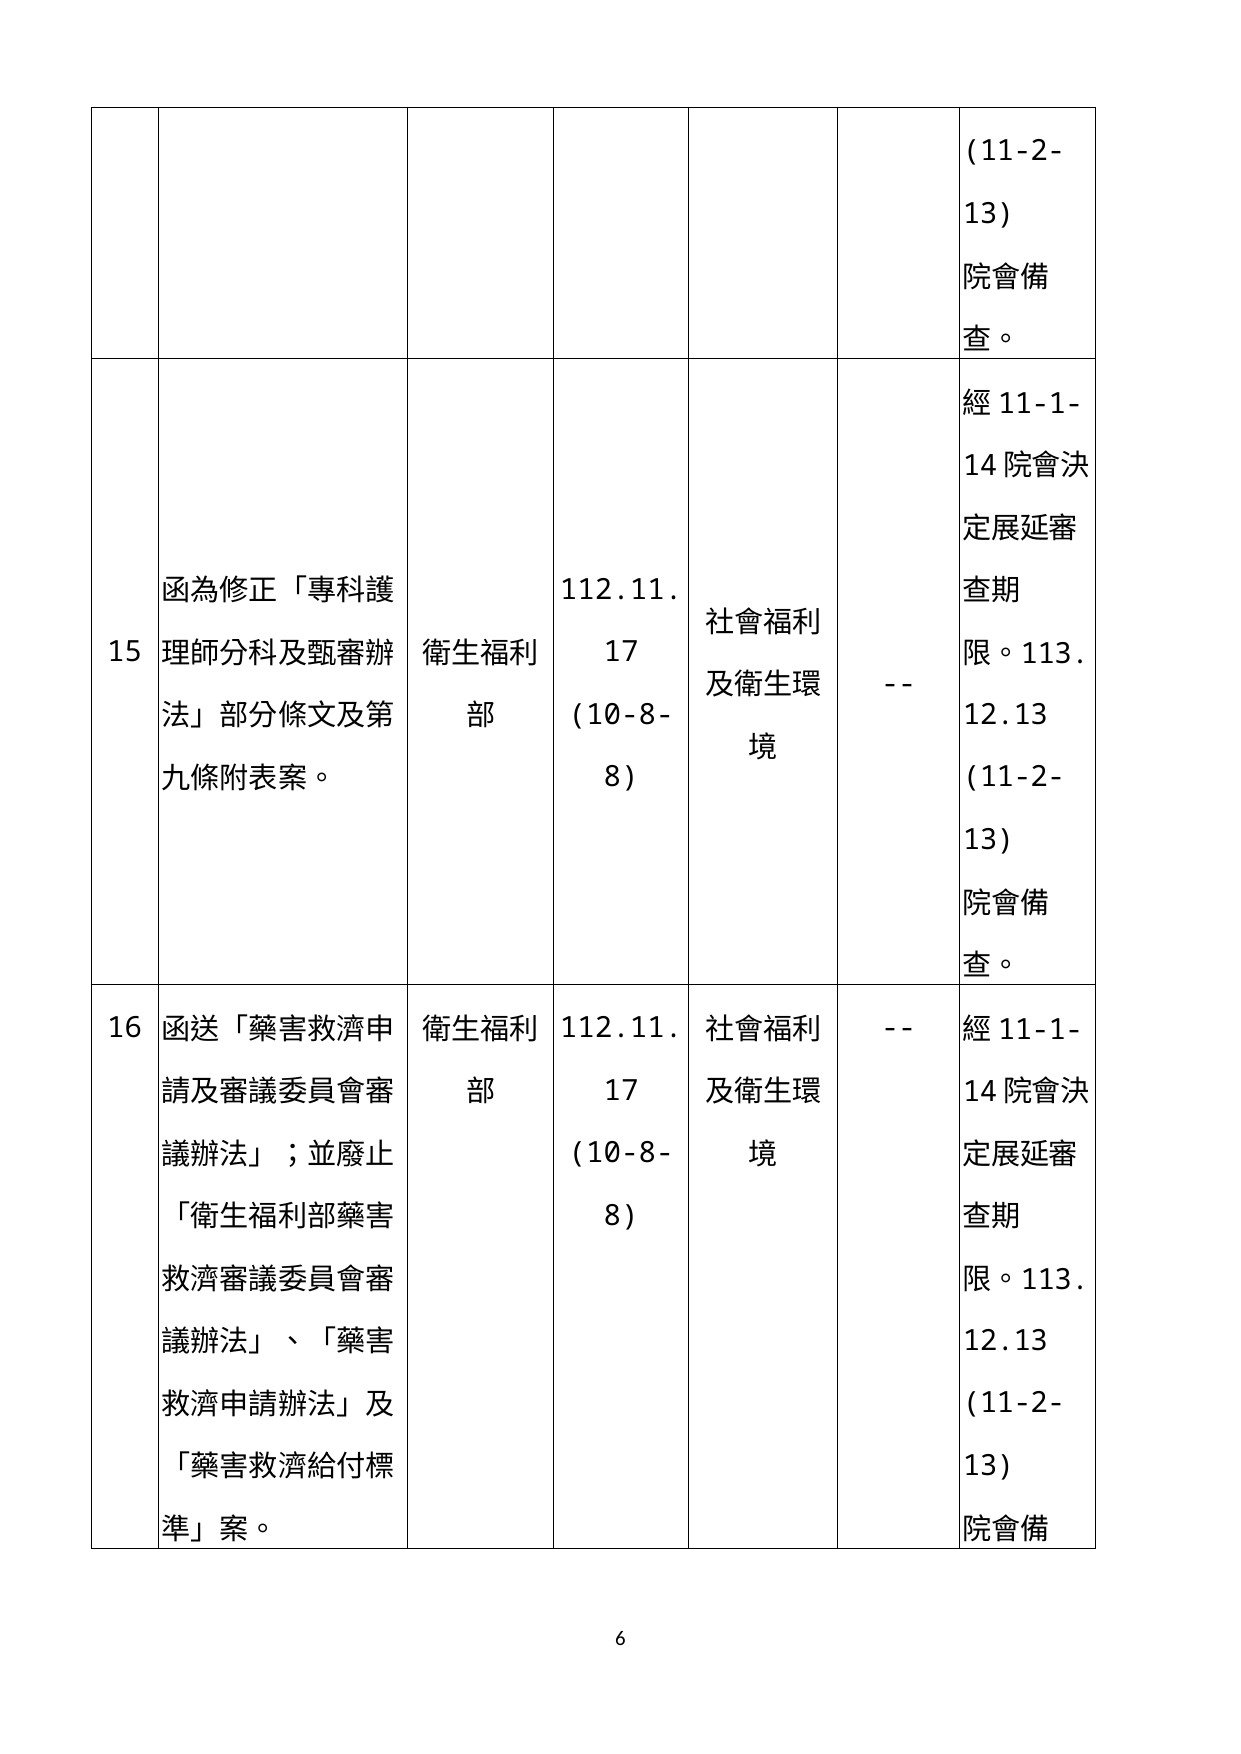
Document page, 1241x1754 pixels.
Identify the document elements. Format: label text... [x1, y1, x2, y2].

table_cell [92, 985, 158, 1547]
table_cell [92, 108, 158, 358]
table_cell 112.11.17 (10-8-8) [554, 985, 688, 1547]
table_cell [159, 108, 407, 358]
table_cell (11-2-13) 院會備查。 [960, 108, 1095, 358]
table_cell 函送「藥害救濟申請及審議委員會審議辦法」；並廢止「衛生福利部藥害救濟審議委員會審議辦法」、「藥害救濟申請辦法」及「藥害救濟給付標準」案。 [159, 985, 407, 1547]
table_cell 社會福利及衛生環境 [689, 359, 837, 984]
table_cell 經11-1-14院會決定展延審查期限。113.12.13 (11-2-13) 院會備 [960, 985, 1095, 1547]
table_cell 函為修正「專科護理師分科及甄審辦法」部分條文及第九條附表案。 [159, 359, 407, 984]
table_cell 衛生福利部 [408, 985, 553, 1547]
table_cell -- [838, 985, 959, 1547]
table_cell [689, 108, 837, 358]
table_cell 衛生福利部 [408, 359, 553, 984]
table_cell -- [838, 108, 959, 358]
table_cell [554, 108, 688, 358]
table_cell [408, 108, 553, 358]
table_cell 社會福利及衛生環境 [689, 985, 837, 1547]
table_cell [92, 359, 158, 984]
table_cell 112.11.17 (10-8-8) [554, 359, 688, 984]
table_cell 經11-1-14院會決定展延審查期限。113.12.13 (11-2-13) 院會備查。 [960, 359, 1095, 984]
table_cell -- [838, 359, 959, 984]
